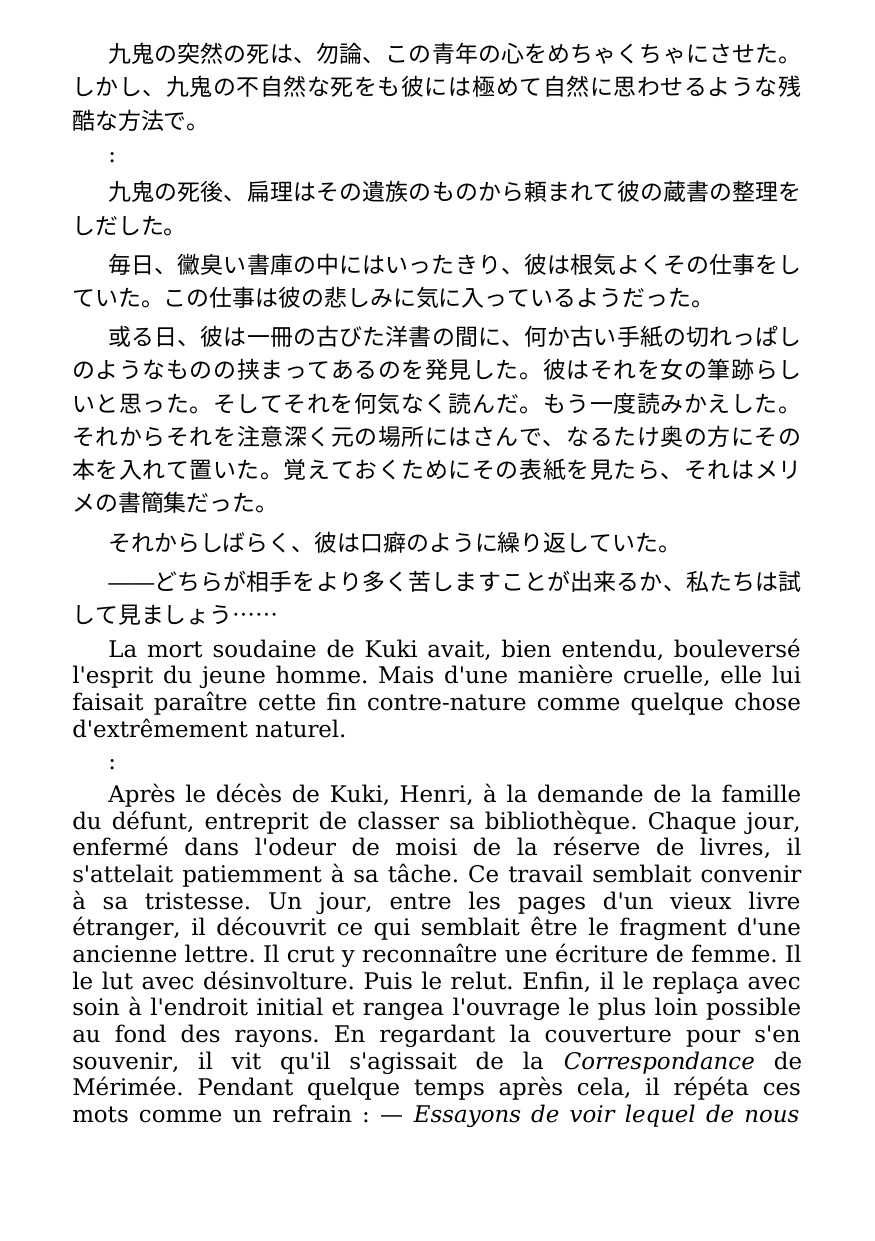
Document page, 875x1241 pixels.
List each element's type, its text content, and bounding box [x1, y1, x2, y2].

text : [72, 142, 802, 168]
text 或る日、彼は一冊の古びた洋書の間に、何か古い手紙の切れっぱしのようなものの挟まってあるのを発見した。彼はそれを女の筆跡らしいと思った。そしてそれを何気なく読んだ。もう一度読みかえした。それからそれを注意深く元の場所にはさんで、なるたけ奥の方にその本を入れて置いた。覚えておくためにその表紙を見たら、それはメリメの書簡集だった。 [72, 319, 802, 518]
text ――どちらが相手をより多く苦しますことが出来るか、私たちは試して見ましょう…… [72, 563, 802, 630]
text 毎日、黴臭い書庫の中にはいったきり、彼は根気よくその仕事をしていた。この仕事は彼の悲しみに気に入っているようだった。 [72, 247, 802, 313]
text La mort soudaine de Kuki avait, bien entendu, bouleversé l'esprit du jeune homme. Mais d'une manière cruelle, elle lui faisait paraître cette fin contre-nature comme quelque chose d'extrêmement naturel. [72, 636, 802, 743]
text 九鬼の死後、扁理はその遺族のものから頼まれて彼の蔵書の整理をしだした。 [72, 174, 802, 241]
text 九鬼の突然の死は、勿論、この青年の心をめちゃくちゃにさせた。しかし、九鬼の不自然な死をも彼には極めて自然に思わせるような残酷な方法で。 [72, 36, 802, 136]
text Après le décès de Kuki, Henri, à la demande de la famille du défunt, entreprit de classer sa bibliothèque. Chaque jour, enfermé dans l'odeur de moisi de la réserve de livres, il s'attelait patiemment à sa tâche. Ce travail semblait convenir à sa tristesse. Un jour, entre les pages d'un vieux livre étranger, il découvrit ce qui semblait être le fragment d'une ancienne lettre. Il crut y reconnaître une écriture de femme. Il le lut avec désinvolture. Puis le relut. Enfin, il le replaça avec soin à l'endroit initial et rangea l'ouvrage le plus loin possible au fond des rayons. En regardant la couverture pour s'en souvenir, il vit qu'il s'agissait de la Correspondance de Mérimée. Pendant quelque temps après cela, il répéta ces mots comme un refrain : — Essayons de voir lequel de nous [72, 781, 802, 1128]
text : [72, 748, 802, 775]
text それからしばらく、彼は口癖のように繰り返していた。 [72, 524, 802, 558]
